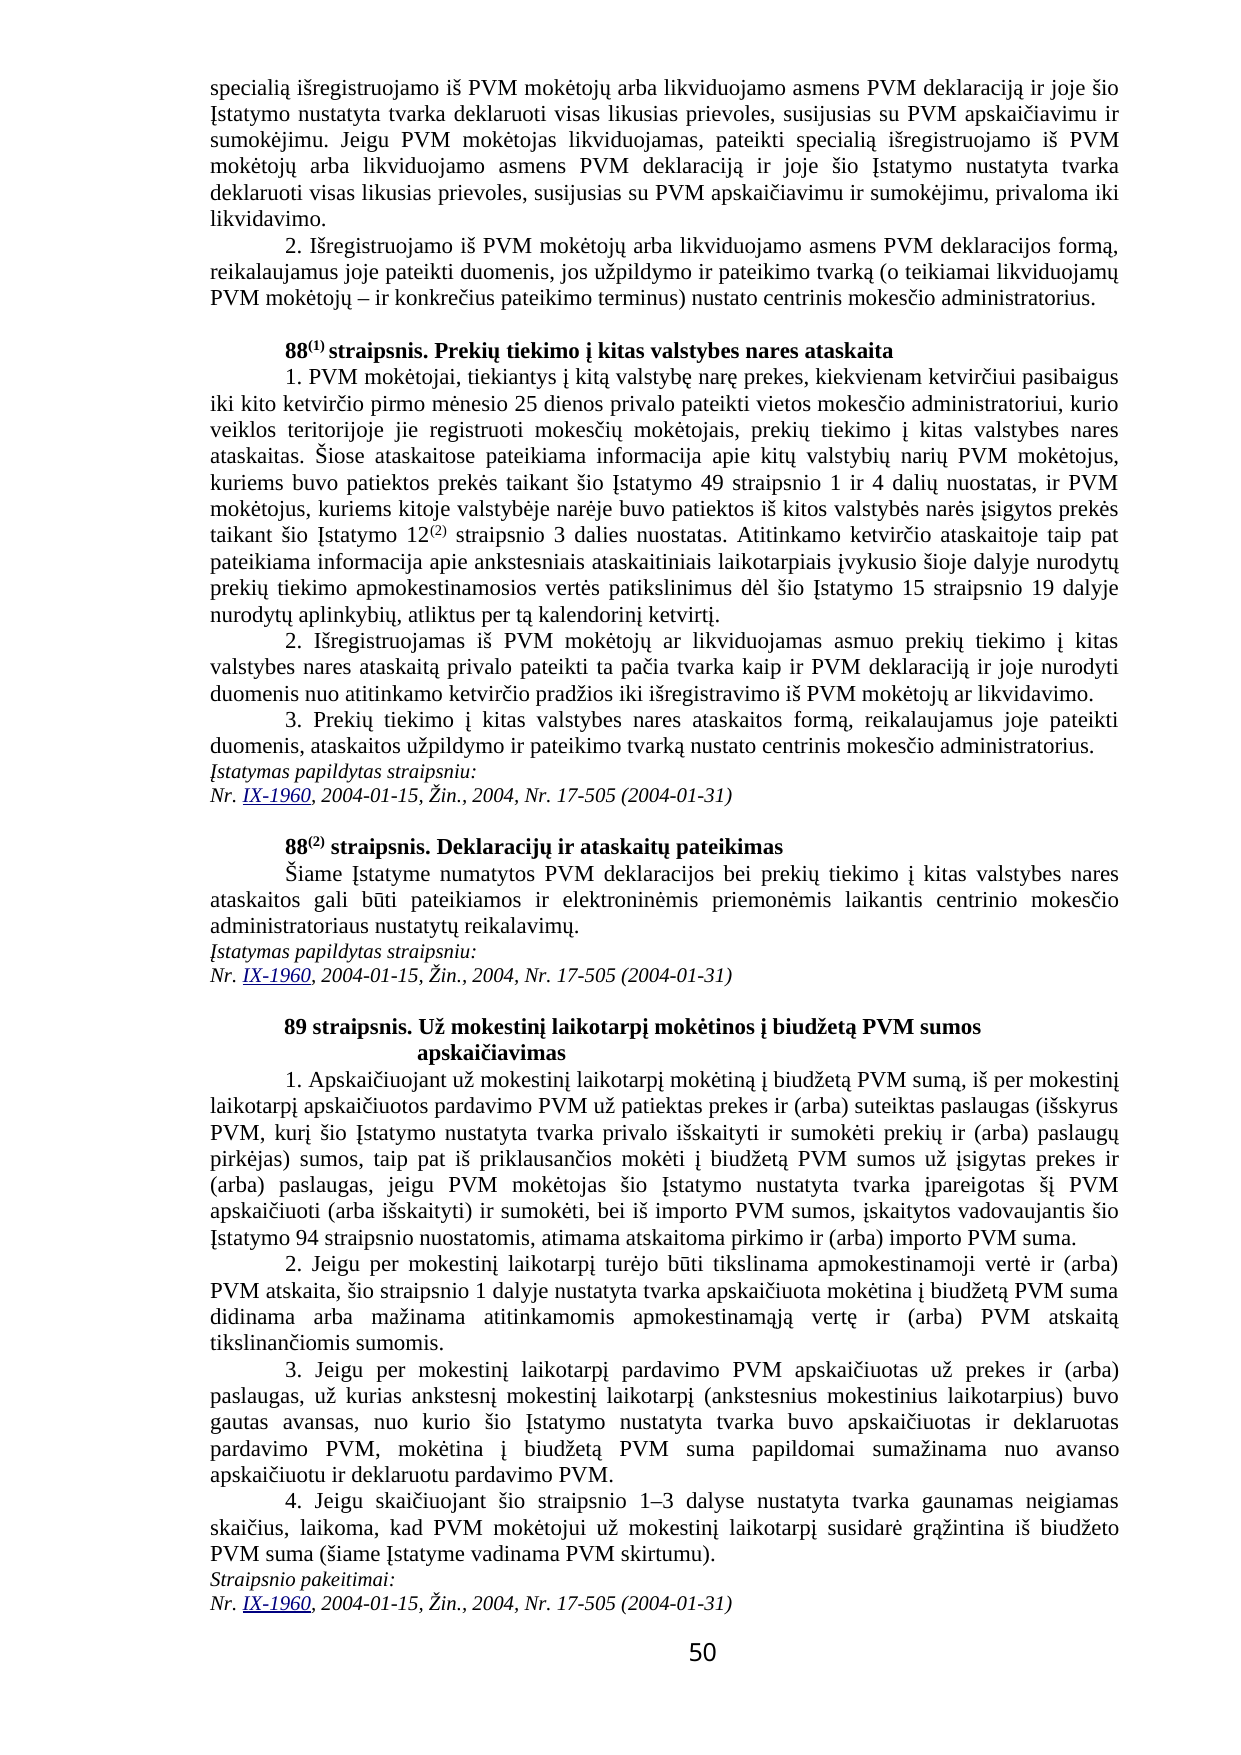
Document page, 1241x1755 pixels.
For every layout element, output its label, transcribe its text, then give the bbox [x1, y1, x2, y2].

text 2. Jeigu per mokestinį laikotarpį turėjo būti tikslinama apmokestinamoji vertė ir (arba) PVM atskaita, šio straipsnio 1 dalyje nustatyta tvarka apskaičiuota mokėtina į biudžetą PVM suma didinama arba mažinama atitinkamomis apmokestinamąją vertę ir (arba) PVM atskaitą tikslinančiomis sumomis. [210, 1250, 1120, 1356]
text Šiame Įstatyme numatytos PVM deklaracijos bei prekių tiekimo į kitas valstybes nares ataskaitos gali būti pateikiamos ir elektroninėmis priemonėmis laikantis centrinio mokesčio administratoriaus nustatytų reikalavimų. [210, 859, 1120, 939]
text 2. Išregistruojamo iš PVM mokėtojų arba likviduojamo asmens PVM deklaracijos formą, reikalaujamus joje pateikti duomenis, jos užpildymo ir pateikimo tvarką (o teikiamai likviduojamų PVM mokėtojų – ir konkrečius pateikimo terminus) nustato centrinis mokesčio administratorius. [210, 232, 1120, 311]
text 3. Prekių tiekimo į kitas valstybes nares ataskaitos formą, reikalaujamus joje pateikti duomenis, ataskaitos užpildymo ir pateikimo tvarką nustato centrinis mokesčio administratorius. [210, 706, 1120, 759]
text Nr. IX-1960, 2004-01-15, Žin., 2004, Nr. 17-505 (2004-01-31) [210, 1591, 1120, 1615]
text Nr. IX-1960, 2004-01-15, Žin., 2004, Nr. 17-505 (2004-01-31) [210, 963, 1120, 987]
text Įstatymas papildytas straipsniu: [210, 939, 1120, 963]
text 2. Išregistruojamas iš PVM mokėtojų ar likviduojamas asmuo prekių tiekimo į kitas valstybes nares ataskaitą privalo pateikti ta pačia tvarka kaip ir PVM deklaraciją ir joje nurodyti duomenis nuo atitinkamo ketvirčio pradžios iki išregistravimo iš PVM mokėtojų ar likvidavimo. [210, 627, 1120, 706]
text 1. Apskaičiuojant už mokestinį laikotarpį mokėtiną į biudžetą PVM sumą, iš per mokestinį laikotarpį apskaičiuotos pardavimo PVM už patiektas prekes ir (arba) suteiktas paslaugas (išskyrus PVM, kurį šio Įstatymo nustatyta tvarka privalo išskaityti ir sumokėti prekių ir (arba) paslaugų pirkėjas) sumos, taip pat iš priklausančios mokėti į biudžetą PVM sumos už įsigytas prekes ir (arba) paslaugas, jeigu PVM mokėtojas šio Įstatymo nustatyta tvarka įpareigotas šį PVM apskaičiuoti (arba išskaityti) ir sumokėti, bei iš importo PVM sumos, įskaitytos vadovaujantis šio Įstatymo 94 straipsnio nuostatomis, atimama atskaitoma pirkimo ir (arba) importo PVM suma. [210, 1066, 1120, 1250]
text 89 straipsnis. Už mokestinį laikotarpį mokėtinos į biudžetą PVM sumos [210, 1013, 1120, 1039]
text 4. Jeigu skaičiuojant šio straipsnio 1–3 dalyse nustatyta tvarka gaunamas neigiamas skaičius, laikoma, kad PVM mokėtojui už mokestinį laikotarpį susidarė grąžintina iš biudžeto PVM suma (šiame Įstatyme vadinama PVM skirtumu). [210, 1487, 1120, 1567]
text apskaičiavimas [210, 1039, 1120, 1066]
text Įstatymas papildytas straipsniu: [210, 759, 1120, 783]
text 88(1) straipsnis. Prekių tiekimo į kitas valstybes nares ataskaita [210, 337, 1120, 363]
text 3. Jeigu per mokestinį laikotarpį pardavimo PVM apskaičiuotas už prekes ir (arba) paslaugas, už kurias ankstesnį mokestinį laikotarpį (ankstesnius mokestinius laikotarpius) buvo gautas avansas, nuo kurio šio Įstatymo nustatyta tvarka buvo apskaičiuotas ir deklaruotas pardavimo PVM, mokėtina į biudžetą PVM suma papildomai sumažinama nuo avanso apskaičiuotu ir deklaruotu pardavimo PVM. [210, 1356, 1120, 1487]
text specialią išregistruojamo iš PVM mokėtojų arba likviduojamo asmens PVM deklaraciją ir joje šio Įstatymo nustatyta tvarka deklaruoti visas likusias prievoles, susijusias su PVM apskaičiavimu ir sumokėjimu. Jeigu PVM mokėtojas likviduojamas, pateikti specialią išregistruojamo iš PVM mokėtojų arba likviduojamo asmens PVM deklaraciją ir joje šio Įstatymo nustatyta tvarka deklaruoti visas likusias prievoles, susijusias su PVM apskaičiavimu ir sumokėjimu, privaloma iki likvidavimo. [210, 73, 1120, 232]
text 88(2) straipsnis. Deklaracijų ir ataskaitų pateikimas [210, 833, 1120, 859]
text 1. PVM mokėtojai, tiekiantys į kitą valstybę narę prekes, kiekvienam ketvirčiui pasibaigus iki kito ketvirčio pirmo mėnesio 25 dienos privalo pateikti vietos mokesčio administratoriui, kurio veiklos teritorijoje jie registruoti mokesčių mokėtojais, prekių tiekimo į kitas valstybes nares ataskaitas. Šiose ataskaitose pateikiama informacija apie kitų valstybių narių PVM mokėtojus, kuriems buvo patiektos prekės taikant šio Įstatymo 49 straipsnio 1 ir 4 dalių nuostatas, ir PVM mokėtojus, kuriems kitoje valstybėje narėje buvo patiektos iš kitos valstybės narės įsigytos prekės taikant šio Įstatymo 12(2) straipsnio 3 dalies nuostatas. Atitinkamo ketvirčio ataskaitoje taip pat pateikiama informacija apie ankstesniais ataskaitiniais laikotarpiais įvykusio šioje dalyje nurodytų prekių tiekimo apmokestinamosios vertės patikslinimus dėl šio Įstatymo 15 straipsnio 19 dalyje nurodytų aplinkybių, atliktus per tą kalendorinį ketvirtį. [210, 363, 1120, 627]
text Straipsnio pakeitimai: [210, 1567, 1120, 1591]
text Nr. IX-1960, 2004-01-15, Žin., 2004, Nr. 17-505 (2004-01-31) [210, 783, 1120, 807]
